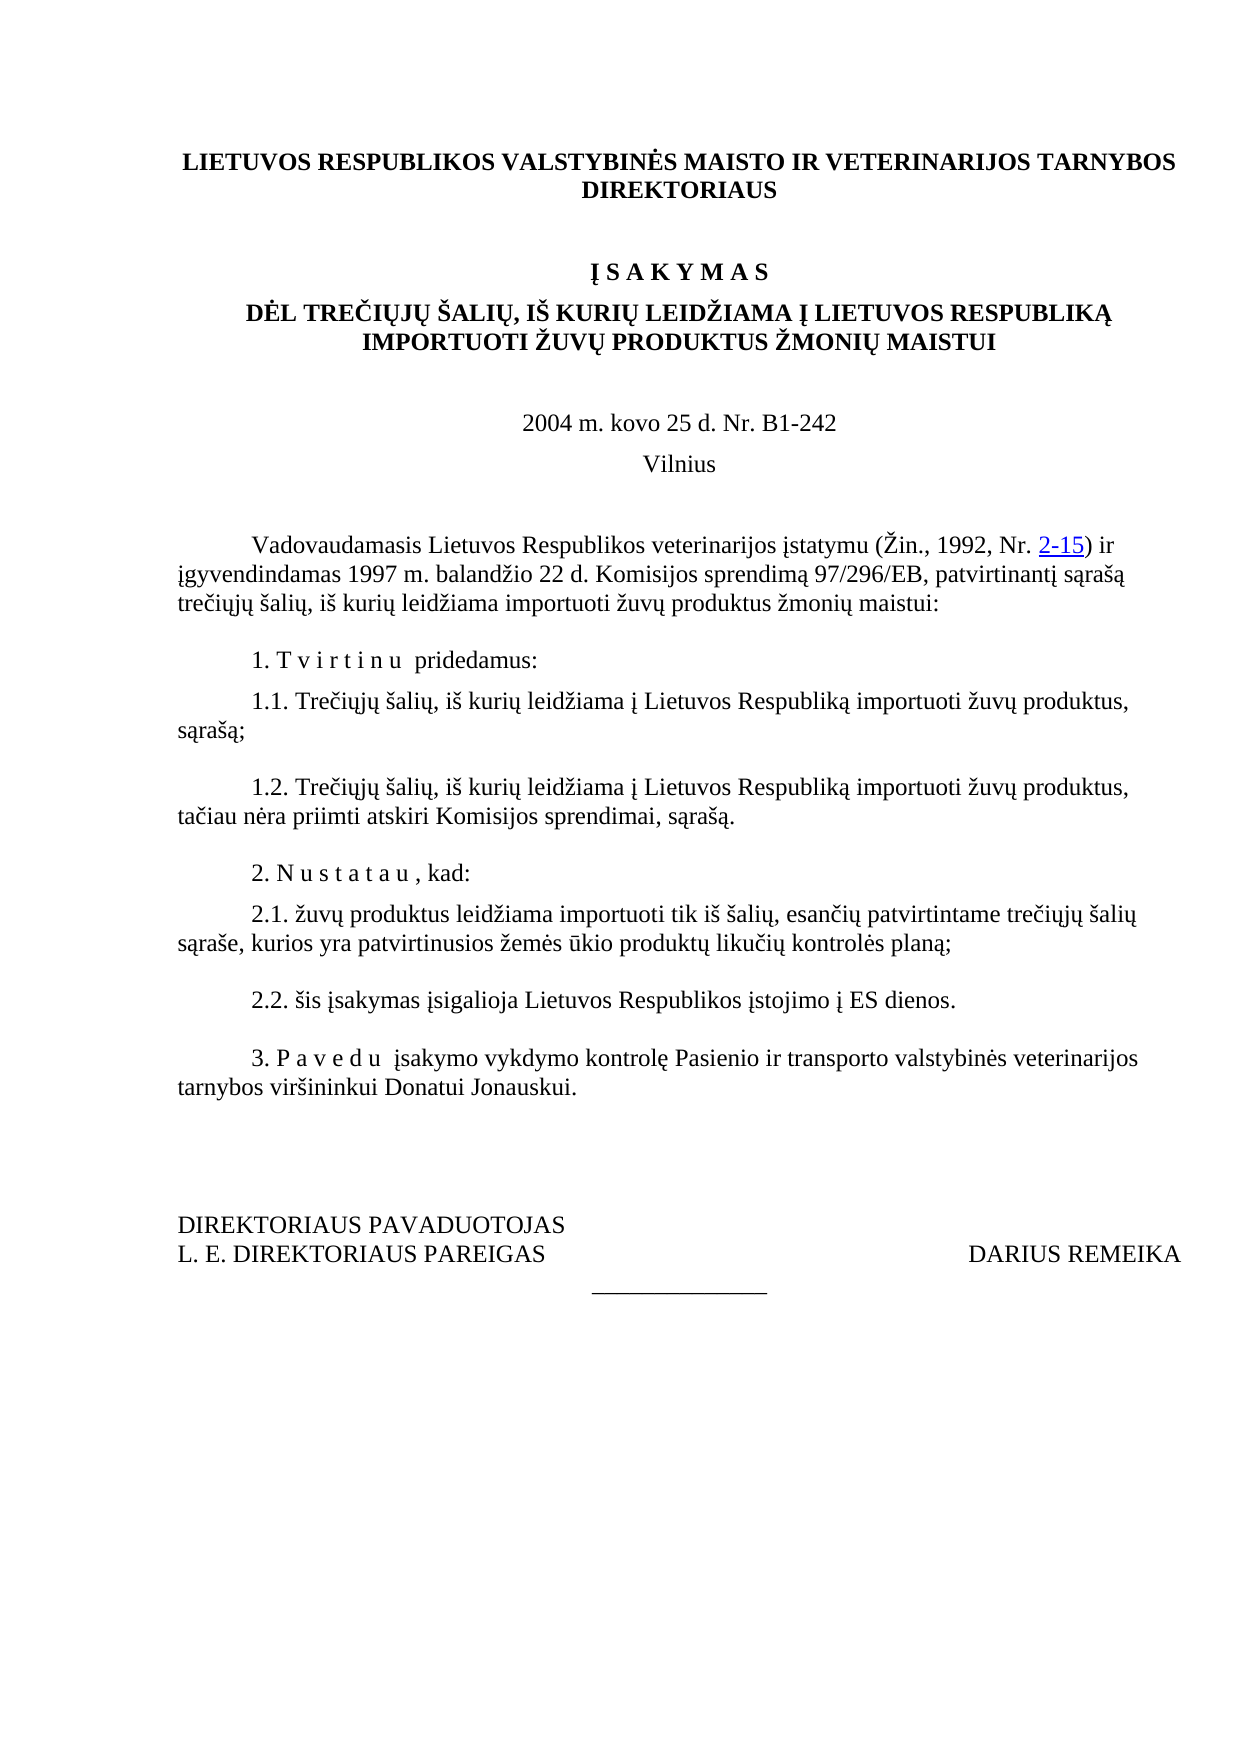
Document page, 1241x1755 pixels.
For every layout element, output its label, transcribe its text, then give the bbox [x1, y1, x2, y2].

text 2.1. žuvų produktus leidžiama importuoti tik iš šalių, esančių patvirtintame trečiųjų šalių sąraše, kurios yra patvirtinusios žemės ūkio produktų likučių kontrolės planą; [177, 899, 1181, 957]
text 1. Tvirtinu pridedamus: [177, 645, 1181, 674]
text LIETUVOS RESPUBLIKOS VALSTYBINĖS MAISTO IR VETERINARIJOS TARNYBOS DIREKTORIAUS [177, 147, 1181, 204]
text Vadovaudamasis Lietuvos Respublikos veterinarijos įstatymu (Žin., 1992, Nr. 2-15) ir įgyvendindamas 1997 m. balandžio 22 d. Komisijos sprendimą 97/296/EB, patvirtinantį sąrašą trečiųjų šalių, iš kurių leidžiama importuoti žuvų produktus žmonių maistui: [177, 530, 1181, 616]
text DIREKTORIAUS PAVADUOTOJAS [177, 1211, 1181, 1239]
text 1.2. Trečiųjų šalių, iš kurių leidžiama į Lietuvos Respubliką importuoti žuvų produktus, tačiau nėra priimti atskiri Komisijos sprendimai, sąrašą. [177, 772, 1181, 830]
text ĮSAKYMAS [177, 257, 1181, 286]
text DĖL TREČIŲJŲ ŠALIŲ, IŠ KURIŲ LEIDŽIAMA Į LIETUVOS RESPUBLIKĄ IMPORTUOTI ŽUVŲ PRODUKTUS ŽMONIŲ MAISTUI [177, 298, 1181, 355]
text 3. Pavedu įsakymo vykdymo kontrolę Pasienio ir transporto valstybinės veterinarijos tarnybos viršininkui Donatui Jonauskui. [177, 1043, 1181, 1100]
text 1.1. Trečiųjų šalių, iš kurių leidžiama į Lietuvos Respubliką importuoti žuvų produktus, sąrašą; [177, 686, 1181, 743]
text 2004 m. kovo 25 d. Nr. B1-242 [177, 408, 1181, 437]
text L. E. DIREKTORIAUS PAREIGAS DARIUS REMEIKA [177, 1239, 1181, 1268]
text 2. Nustatau, kad: [177, 858, 1181, 887]
text ______________ [177, 1268, 1181, 1297]
text 2.2. šis įsakymas įsigalioja Lietuvos Respublikos įstojimo į ES dienos. [177, 985, 1181, 1014]
text Vilnius [177, 449, 1181, 477]
